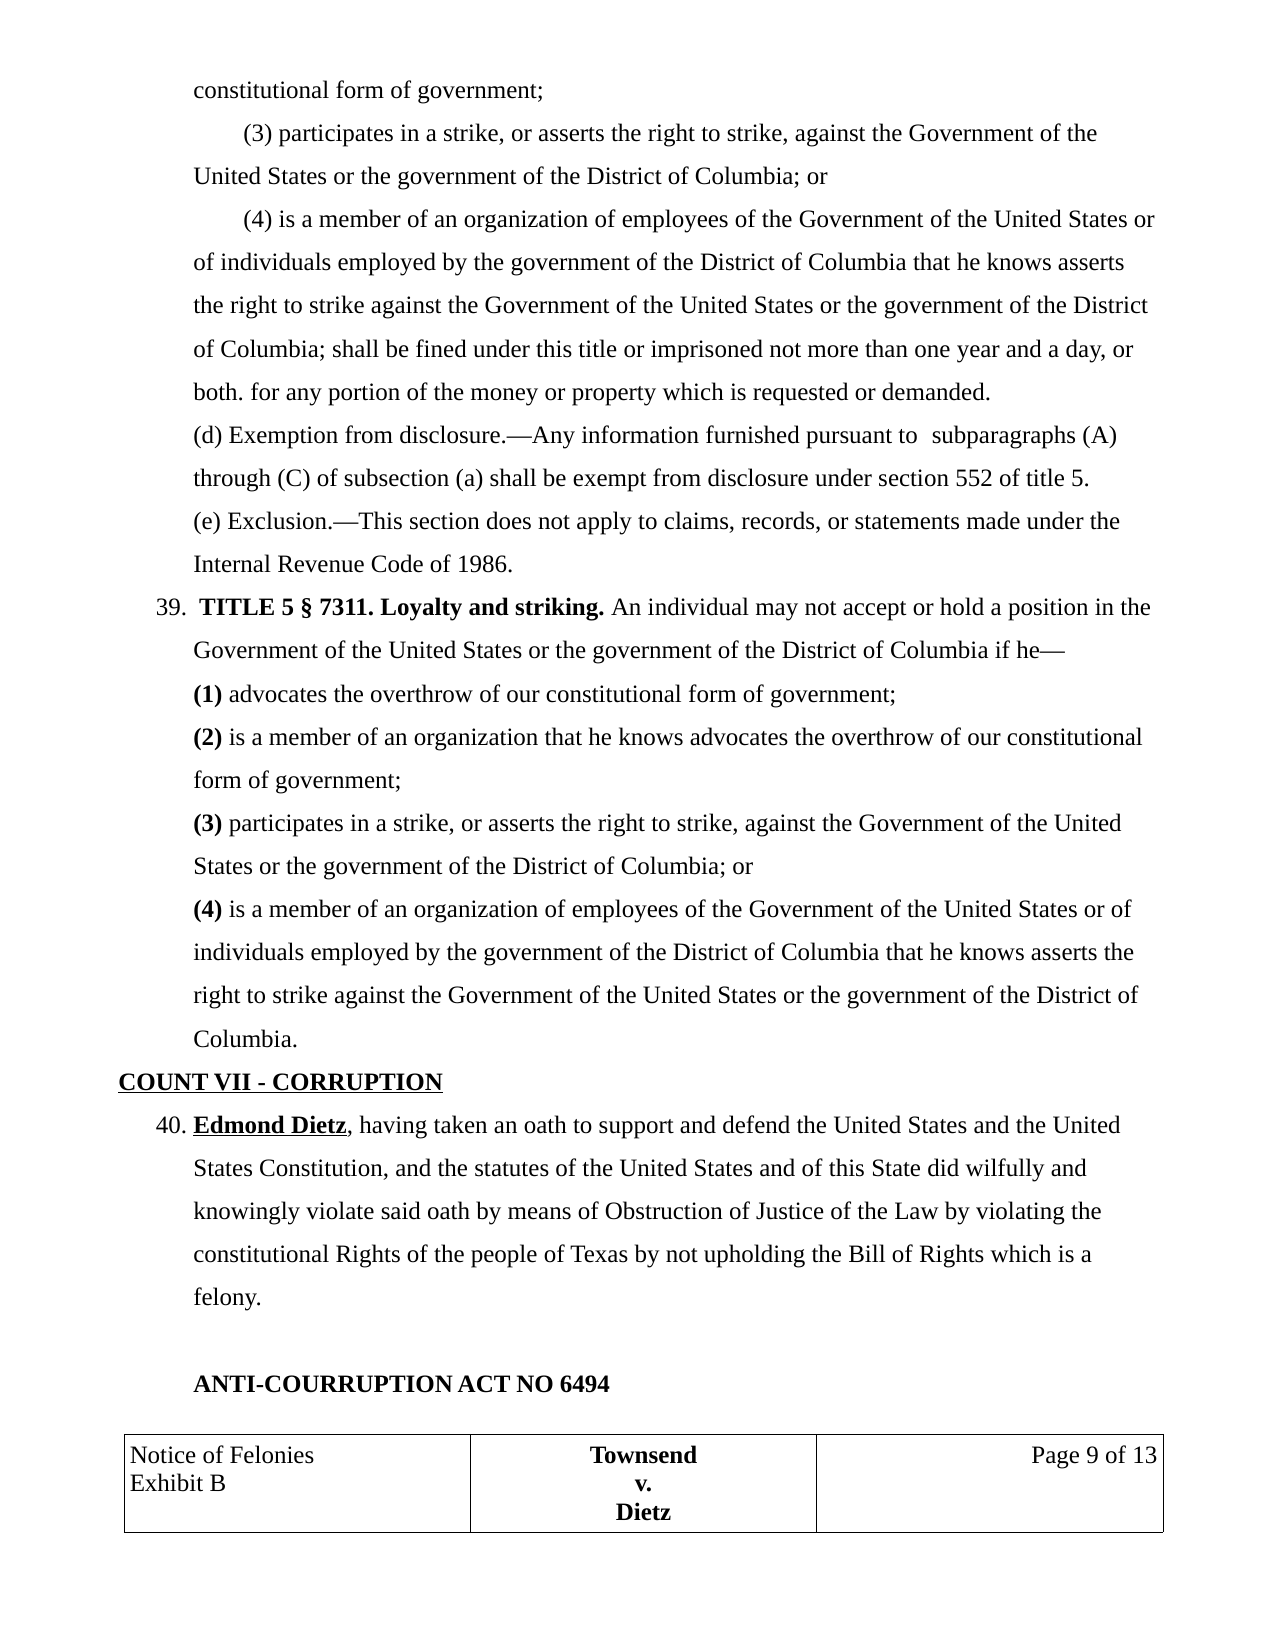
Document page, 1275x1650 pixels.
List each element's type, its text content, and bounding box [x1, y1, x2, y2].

list (4) is a member of an organization of employees of the Government of the United States or of individuals employed by the government of the District of Columbia that he knows asserts the right to strike against the Government of the United States or the government of the District of Columbia. [156, 894, 1157, 1052]
list TITLE 5 § 7311. Loyalty and striking. An individual may not accept or hold a position in the Government of the United States or the government of the District of Columbia if he— [156, 592, 1157, 664]
text COUNT VII - CORRUPTION [118, 1067, 1157, 1096]
list constitutional form of government; (3) participates in a strike, or asserts the right to strike, against the Government of the United States or the government of the District of Columbia; or (4) is a member of an organization of employees of the Government of the United States or of individuals employed by the government of the District of Columbia that he knows asserts the right to strike against the Government of the United States or the government of the District of Columbia; shall be fined under this title or imprisoned not more than one year and a day, or both. for any portion of the money or property which is requested or demanded. (d) Exemption from disclosure.—Any information furnished pursuant to subparagraphs (A) through (C) of subsection (a) shall be exempt from disclosure under section 552 of title 5. (e) Exclusion.—This section does not apply to claims, records, or statements made under the Internal Revenue Code of 1986. [156, 75, 1157, 578]
list (1) advocates the overthrow of our constitutional form of government; [156, 679, 1157, 707]
list (2) is a member of an organization that he knows advocates the overthrow of our constitutional form of government; [156, 722, 1157, 794]
list ANTI-COURRUPTION ACT NO 6494 [156, 1369, 1157, 1397]
list (3) participates in a strike, or asserts the right to strike, against the Government of the United States or the government of the District of Columbia; or [156, 808, 1157, 880]
list Edmond Dietz, having taken an oath to support and defend the United States and the United States Constitution, and the statutes of the United States and of this State did wilfully and knowingly violate said oath by means of Obstruction of Justice of the Law by violating the constitutional Rights of the people of Texas by not upholding the Bill of Rights which is a felony. [156, 1110, 1157, 1311]
